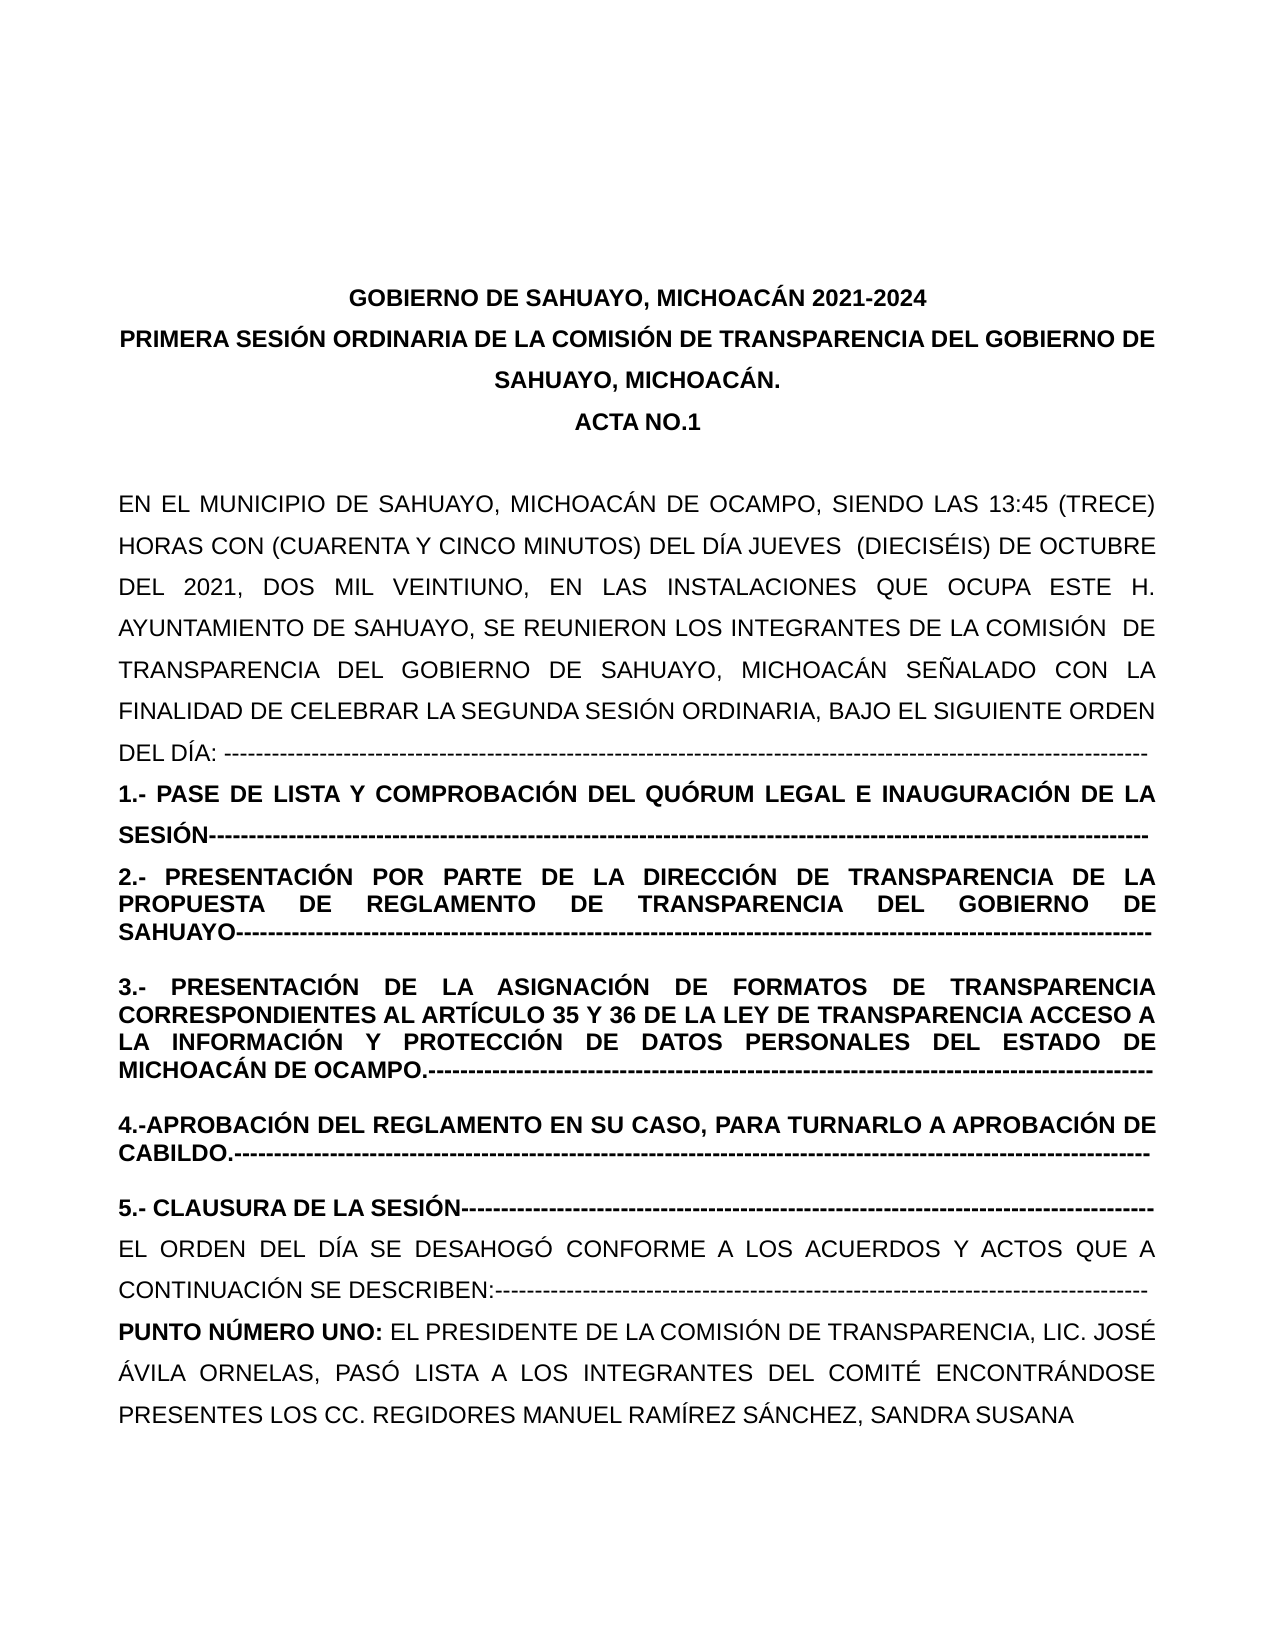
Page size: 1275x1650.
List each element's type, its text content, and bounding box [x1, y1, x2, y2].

text ACTA NO.1 [118, 408, 1157, 435]
text 3.- PRESENTACIÓN DE LA ASIGNACIÓN DE FORMATOS DE TRANSPARENCIA CORRESPONDIENTES AL ARTÍCULO 35 Y 36 DE LA LEY DE TRANSPARENCIA ACCESO A LA INFORMACIÓN Y PROTECCIÓN DE DATOS PERSONALES DEL ESTADO DE MICHOACÁN DE OCAMPO.------------------------------------------------------------------------------------------- [118, 973, 1157, 1083]
text PUNTO NÚMERO UNO: EL PRESIDENTE DE LA COMISIÓN DE TRANSPARENCIA, LIC. JOSÉ ÁVILA ORNELAS, PASÓ LISTA A LOS INTEGRANTES DEL COMITÉ ENCONTRÁNDOSE PRESENTES LOS CC. REGIDORES MANUEL RAMÍREZ SÁNCHEZ, SANDRA SUSANA [118, 1318, 1157, 1428]
text EN EL MUNICIPIO DE SAHUAYO, MICHOACÁN DE OCAMPO, SIENDO LAS 13:45 (TRECE) HORAS CON (CUARENTA Y CINCO MINUTOS) DEL DÍA JUEVES (DIECISÉIS) DE OCTUBRE DEL 2021, DOS MIL VEINTIUNO, EN LAS INSTALACIONES QUE OCUPA ESTE H. AYUNTAMIENTO DE SAHUAYO, SE REUNIERON LOS INTEGRANTES DE LA COMISIÓN DE TRANSPARENCIA DEL GOBIERNO DE SAHUAYO, MICHOACÁN SEÑALADO CON LA FINALIDAD DE CELEBRAR LA SEGUNDA SESIÓN ORDINARIA, BAJO EL SIGUIENTE ORDEN DEL DÍA: -------------------------------------------------------------------------------------------------------------------- [118, 490, 1157, 766]
text EL ORDEN DEL DÍA SE DESAHOGÓ CONFORME A LOS ACUERDOS Y ACTOS QUE A CONTINUACIÓN SE DESCRIBEN:---------------------------------------------------------------------------------- [118, 1235, 1157, 1304]
text GOBIERNO DE SAHUAYO, MICHOACÁN 2021-2024 [118, 283, 1157, 311]
text 1.- PASE DE LISTA Y COMPROBACIÓN DEL QUÓRUM LEGAL E INAUGURACIÓN DE LA SESIÓN---------------------------------------------------------------------------------------------------------------------- [118, 780, 1157, 849]
text 2.- PRESENTACIÓN POR PARTE DE LA DIRECCIÓN DE TRANSPARENCIA DE LA PROPUESTA DE REGLAMENTO DE TRANSPARENCIA DEL GOBIERNO DE SAHUAYO------------------------------------------------------------------------------------------------------------------- [118, 862, 1157, 945]
text PRIMERA SESIÓN ORDINARIA DE LA COMISIÓN DE TRANSPARENCIA DEL GOBIERNO DE SAHUAYO, MICHOACÁN. [118, 325, 1157, 394]
text 4.-APROBACIÓN DEL REGLAMENTO EN SU CASO, PARA TURNARLO A APROBACIÓN DE CABILDO.------------------------------------------------------------------------------------------------------------------- [118, 1111, 1157, 1166]
text 5.- CLAUSURA DE LA SESIÓN--------------------------------------------------------------------------------------- [118, 1194, 1157, 1221]
